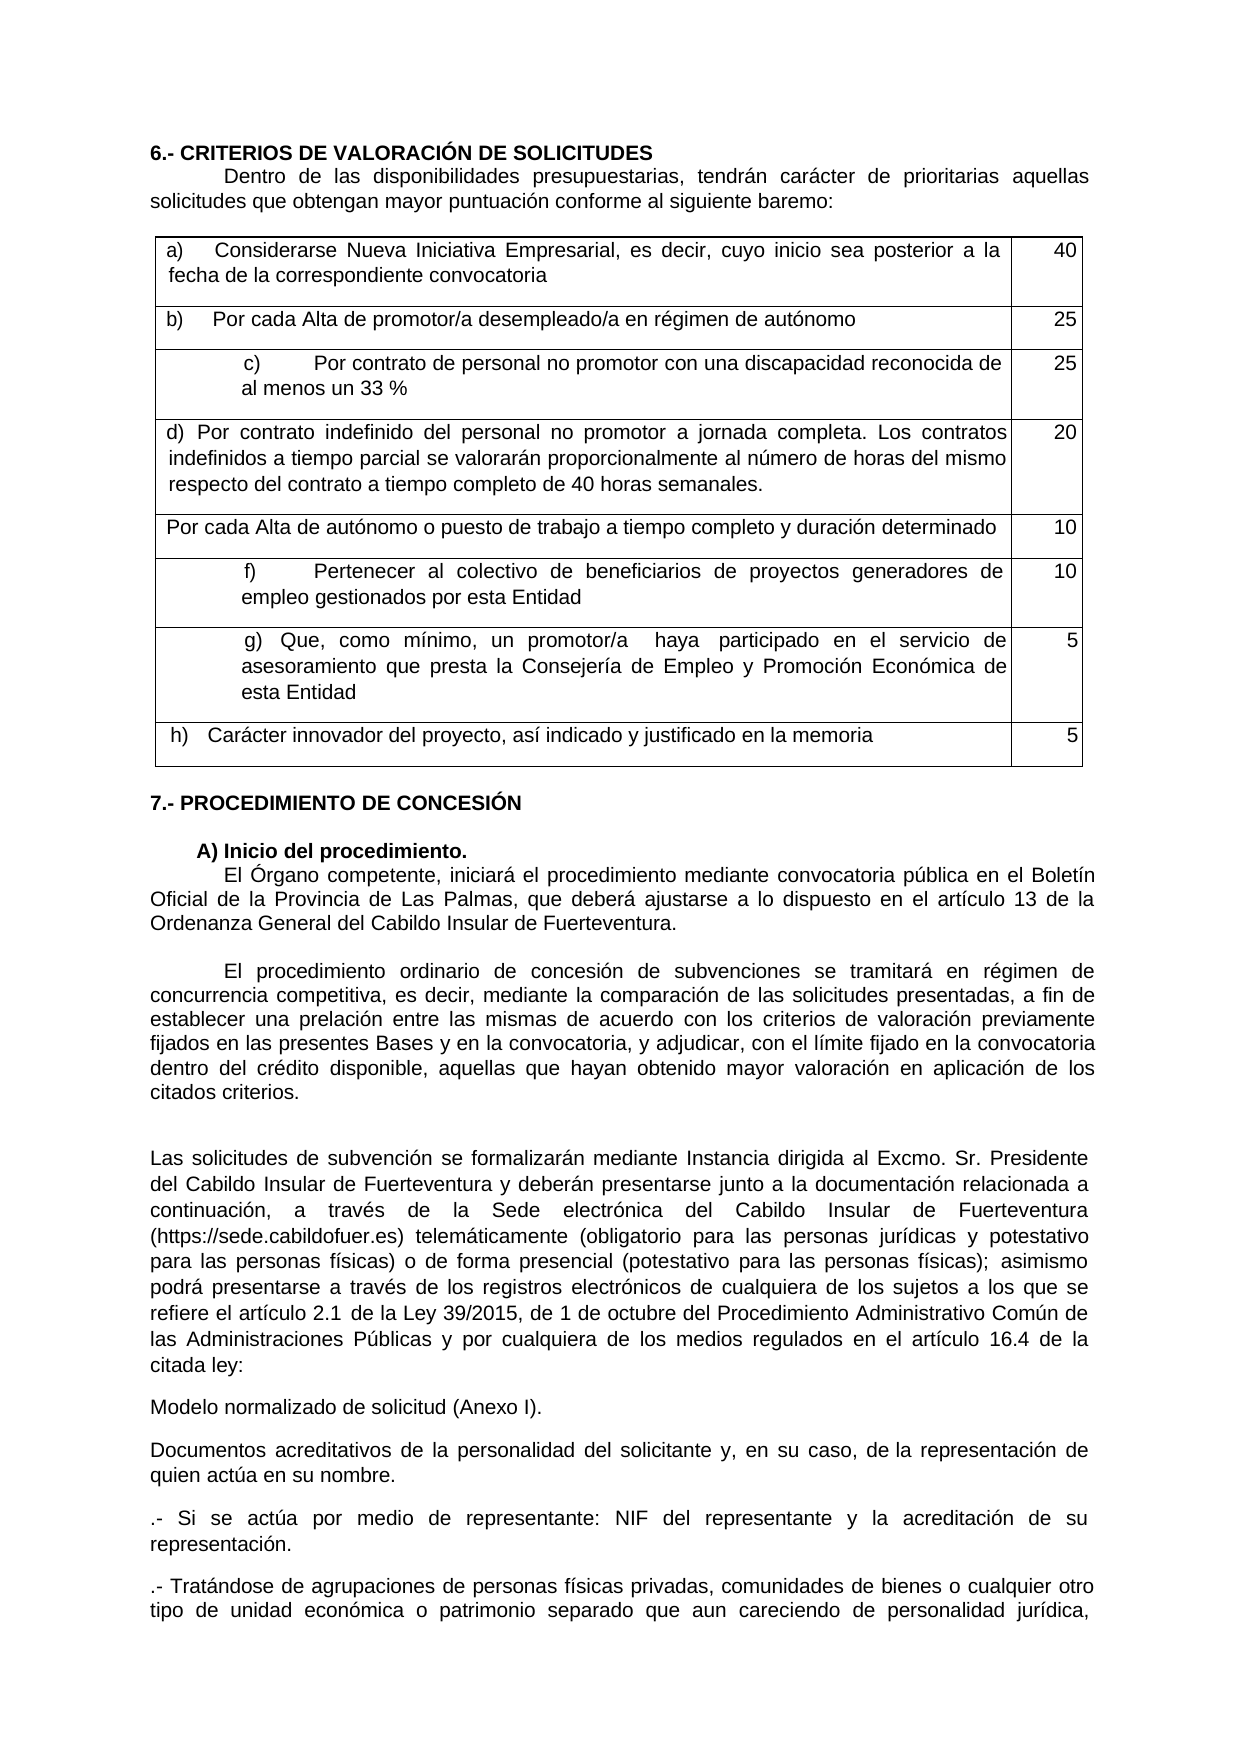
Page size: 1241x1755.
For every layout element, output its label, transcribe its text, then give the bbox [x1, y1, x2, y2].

text .- Tratándose de agrupaciones de personas físicas privadas, comunidades de bienes o cualquier otro tipo de unidad económica o patrimonio separado que aun careciendo de personalidad jurídica, [150, 1574, 1095, 1622]
text Dentro de las disponibilidades presupuestarias, tendrán carácter de prioritarias aquellas solicitudes que obtengan mayor puntuación conforme al siguiente baremo: [150, 164, 1095, 212]
table_cell d) Por contrato indefinido del personal no promotor a jornada completa. Los contratos indefinidos a tiempo parcial se valorarán proporcionalmente al número de horas del mismo respecto del contrato a tiempo completo de 40 horas semanales. [156, 420, 1011, 514]
text El procedimiento ordinario de concesión de subvenciones se tramitará en régimen de concurrencia competitiva, es decir, mediante la comparación de las solicitudes presentadas, a fin de establecer una prelación entre las mismas de acuerdo con los criterios de valoración previamente fijados en las presentes Bases y en la convocatoria, y adjudicar, con el límite fijado en la convocatoria dentro del crédito disponible, aquellas que hayan obtenido mayor valoración en aplicación de los citados criterios. [150, 959, 1095, 1103]
table_cell Por cada Alta de autónomo o puesto de trabajo a tiempo completo y duración determinado [156, 515, 1011, 558]
table_cell h) Carácter innovador del proyecto, así indicado y justificado en la memoria [156, 723, 1011, 766]
table_cell 10 [1012, 559, 1082, 627]
table_cell b) Por cada Alta de promotor/a desempleado/a en régimen de autónomo [156, 307, 1011, 349]
table_header 40 [1012, 238, 1082, 306]
table_header a) Considerarse Nueva Iniciativa Empresarial, es decir, cuyo inicio sea posterior a la fecha de la correspondiente convocatoria [156, 238, 1011, 306]
table_cell 25 [1012, 307, 1082, 349]
text Las solicitudes de subvención se formalizarán mediante Instancia dirigida al Excmo. Sr. Presidente del Cabildo Insular de Fuerteventura y deberán presentarse junto a la documentación relacionada a continuación, a través de la Sede electrónica del Cabildo Insular de Fuerteventura (https://sede.cabildofuer.es) telemáticamente (obligatorio para las personas jurídicas y potestativo para las personas físicas) o de forma presencial (potestativo para las personas físicas); asimismo podrá presentarse a través de los registros electrónicos de cualquiera de los sujetos a los que se refiere el artículo 2.1 de la Ley 39/2015, de 1 de octubre del Procedimiento Administrativo Común de las Administraciones Públicas y por cualquiera de los medios regulados en el artículo 16.4 de la citada ley: [150, 1146, 1089, 1377]
text Modelo normalizado de solicitud (Anexo I). [150, 1395, 1107, 1419]
subtitle 7.- PROCEDIMIENTO DE CONCESIÓN [150, 791, 1107, 815]
list Inicio del procedimiento. [196, 838, 1107, 862]
table_cell 25 [1012, 350, 1082, 419]
text El Órgano competente, iniciará el procedimiento mediante convocatoria pública en el Boletín Oficial de la Provincia de Las Palmas, que deberá ajustarse a lo dispuesto en el artículo 13 de la Ordenanza General del Cabildo Insular de Fuerteventura. [150, 862, 1095, 935]
text .- Si se actúa por medio de representante: NIF del representante y la acreditación de su representación. [150, 1506, 1089, 1555]
subtitle 6.- CRITERIOS DE VALORACIÓN DE SOLICITUDES [150, 140, 1107, 164]
table_cell 10 [1012, 515, 1082, 558]
table_cell f) Pertenecer al colectivo de beneficiarios de proyectos generadores de empleo gestionados por esta Entidad [156, 559, 1011, 627]
table_cell 5 [1012, 723, 1082, 766]
text Documentos acreditativos de la personalidad del solicitante y, en su caso, de la representación de quien actúa en su nombre. [150, 1437, 1089, 1487]
table_cell 20 [1012, 420, 1082, 514]
table_cell 5 [1012, 628, 1082, 722]
table_cell c) Por contrato de personal no promotor con una discapacidad reconocida de al menos un 33 % [156, 350, 1011, 419]
table_cell g) Que, como mínimo, un promotor/a haya participado en el servicio de asesoramiento que presta la Consejería de Empleo y Promoción Económica de esta Entidad [156, 628, 1011, 722]
